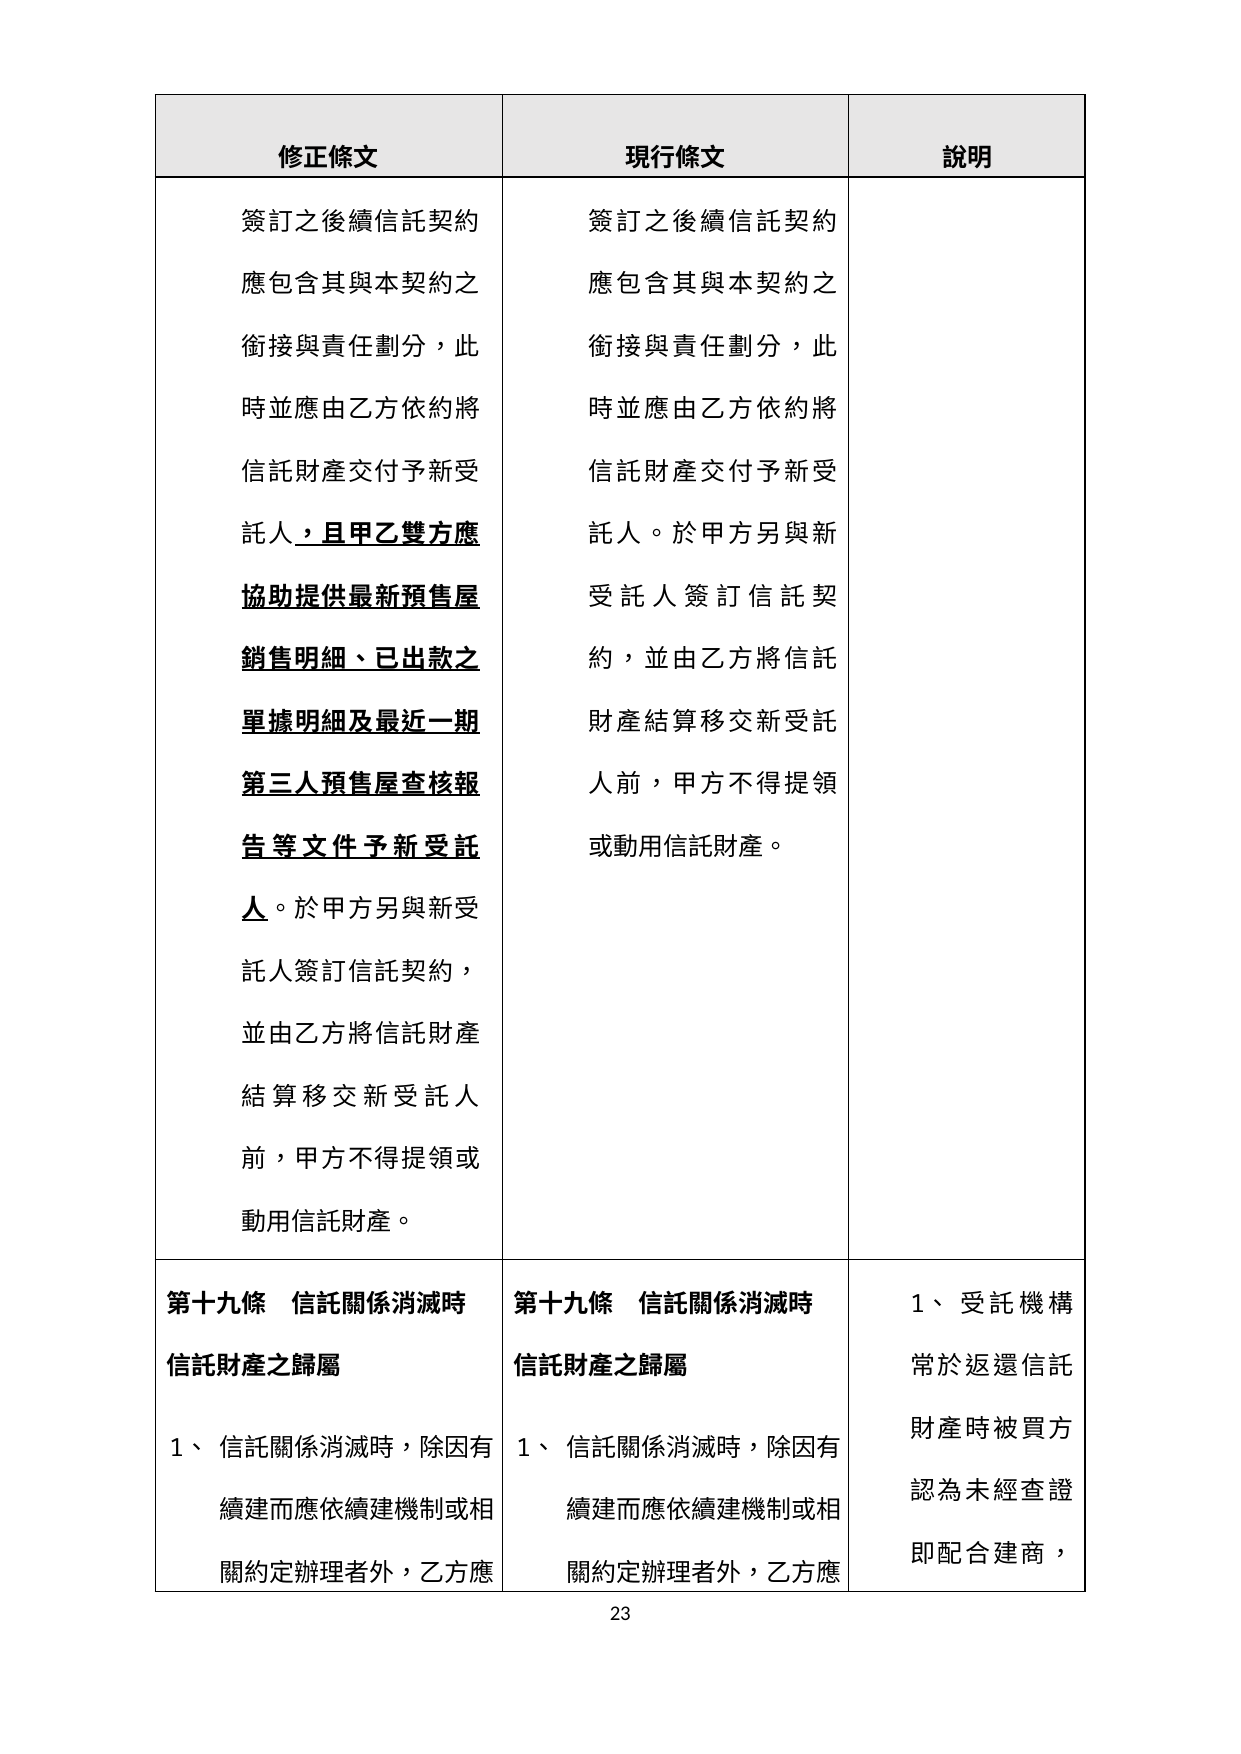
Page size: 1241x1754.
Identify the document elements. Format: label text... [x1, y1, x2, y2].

table_cell [849, 178, 1084, 1259]
table_cell 第十九條 信託關係消滅時信託財產之歸屬 信託關係消滅時，除因有續建而應依續建機制或相關約定辦理者外，乙方應依下列情形，分別將信託財產交付甲方或將受益權歸屬予買方： 信託關係因信託目的已完成而消滅時，乙方應依甲方指示將信託財產返還甲方或甲方指定之買方。信託專戶內之款項於完納稅捐並扣除本契約所應支付之信託報酬及各項費用後，如有剩餘，返還甲方，如有不足，應由甲方負責償還。買方於信託關係消滅後，如發現工程品質有瑕疵或有第三人設定權利之情形，該「物之瑕疵」或「權利瑕疵」應由甲方自行處理。如尚存有甲方應負擔之相關費用（包括但不限於稅捐、管理費）時，亦同。 於發生本契約第二條第四項所定「特定事由」時，除有應依法院強制執行之裁定、命令辦理者外，甲方就買方所繳價金交付信託所享有之受益權應歸屬於買方，乙方應依下列方式辦理： 應與不動產開發信託之關係人協商處理後續信託財產結算事宜。 倘信託財產經結算後有可供分配之信託財產，受通知之買方應於乙方所定期間內提出買賣契約正本及繳款憑證等證明文件以供乙方核對查詢網頁所公告之內容及乙方自甲方處所取得之買方資訊，確認買方身分及計算個別買方應受移轉之受益權比例。該受益權比例係按各買方所繳價金交付信託金額占全體買方所繳價金交付信託金額比例計算，其數額及相關資訊應以乙方於查詢網頁所公告內容（即自甲方所取得之契約編號、買方繳款明細等資訊）為準。 前目所稱「可供分配之信託財產」，係指賣方交付信託之買方所繳價金，經乙方依本契約專款專用所餘款項。 信託專戶之財產經結算，並扣除信託報酬及處理信託事務之相關必要費用後，如已無剩餘信託財產可供分配予買方，乙方應即依甲方已提供之買方資訊辦理通知，並於查詢網頁公告信託財產之結算資訊。 乙方得視需要依本契約附件一所載受益權人會議規則通知預售屋買方召開「受益權人會議」，討論有關信託財產之分配事宜、報告信託財產目前之狀況或可供分配之信託財產依受益權比例計算分配之結果。 甲方未依本契約約定支付相關稅費及清償一切債務前，乙方得拒絕返還信託財產，並得處分信託財產抵償之，甲方不得異議。 [503, 1260, 848, 1591]
table_cell 第十九條 信託關係消滅時信託財產之歸屬 信託關係消滅時，除因有續建而應依續建機制或相關約定辦理者外，乙方應 [156, 1260, 502, 1591]
table_cell 第十八條 信託契約之解除及終止 本契約因信託目的已完成（甲方就建案已完工並達交屋狀態時）或信託目的無法完成（本契約第二條第四項所定「特定事由」發生時）而消滅，並應依第十九條第一項之約定辦理。 本契約於符合下列條件之一時，得提前終止，並應依第三項之約定辦理： 甲方已向乙方提出其對買方提供其他替代履約擔保機制之證明者； 本契約所定受託人義務已有新受託人同意並承諾接續履行至本信託契約存續期間屆滿，且經甲方與該新受託人簽訂後續信託契約者。 （本款新增） 本契約有前項所定之提前終止情事時，應依下列約定辦理： 前項第一款所稱甲方已向乙方提出其對買方提供其他替代之履約擔保機制之證明，應包含本契約與後續其他替代履約擔保機制之銜接與責任劃分，此時並應依本契約第十九條第一項第一款之約定辦理。 前項第二款所稱甲方與新受託人簽訂之後續信託契約應包含其與本契約之銜接與責任劃分，此時並應由乙方依約將信託財產交付予新受託人。於甲方另與新受託人簽訂信託契約，並由乙方將信託財產結算移交新受託人前，甲方不得提領或動用信託財產。 [503, 178, 848, 1259]
table_header 現行條文 [503, 95, 848, 176]
table_header 修正條文 [156, 95, 502, 176]
table_header 說明 [849, 95, 1084, 176]
table_cell 第十八條 信託契約之解除及終止 本契約因信託目的已完成（甲方就建案已完工並達交屋狀態時）或信託目的無法完成（本契約第二條第四項所定「特定事由」發生時）而消滅，並應依第十九條第一項之約定辦理。 本契約於符合下列條件之一時，得提前終止，並應依第三項之約定辦理： 甲方已向乙方提出其對買方提供其他替代履約擔保機制之證明者； 本契約所定受託人義務已有新受託人同意並承諾接續履行至本信託契約存續期間屆滿，且經甲方與該新受託人簽訂後續信託契約者； （三）甲方與乙方締約後，如因無預售之情形而無繼續進行信託之必要時，經乙方確認甲方所稱之情形無誤者。 本契約有前項所定之提前終止情事時，應依下列約定辦理： 前項第一款所稱甲方已向乙方提出其對買方提供其他替代之履約擔保機制之證明，應包含本契約與後續其他替代履約擔保機制之銜接與責任劃分，此時並應依本契約第十九條第一項第一款之約定辦理。 前項第二款所稱甲方與新受託人簽訂之後續信託契約應包含其與本契約之銜接與責任劃分，此時並應由乙方依約將信託財產交付予新受託人，且甲乙雙方應協助提供最新預售屋銷售明細、已出款之單據明細及最近一期第三人預售屋查核報告等文件予新受託人。於甲方另與新受託人簽訂信託契約，並由乙方將信託財產結算移交新受託人前，甲方不得提領或動用信託財產。 [156, 178, 502, 1259]
table_cell 受託機構常於返還信託財產時被買方認為未經查證即配合建商， [849, 1260, 1084, 1591]
